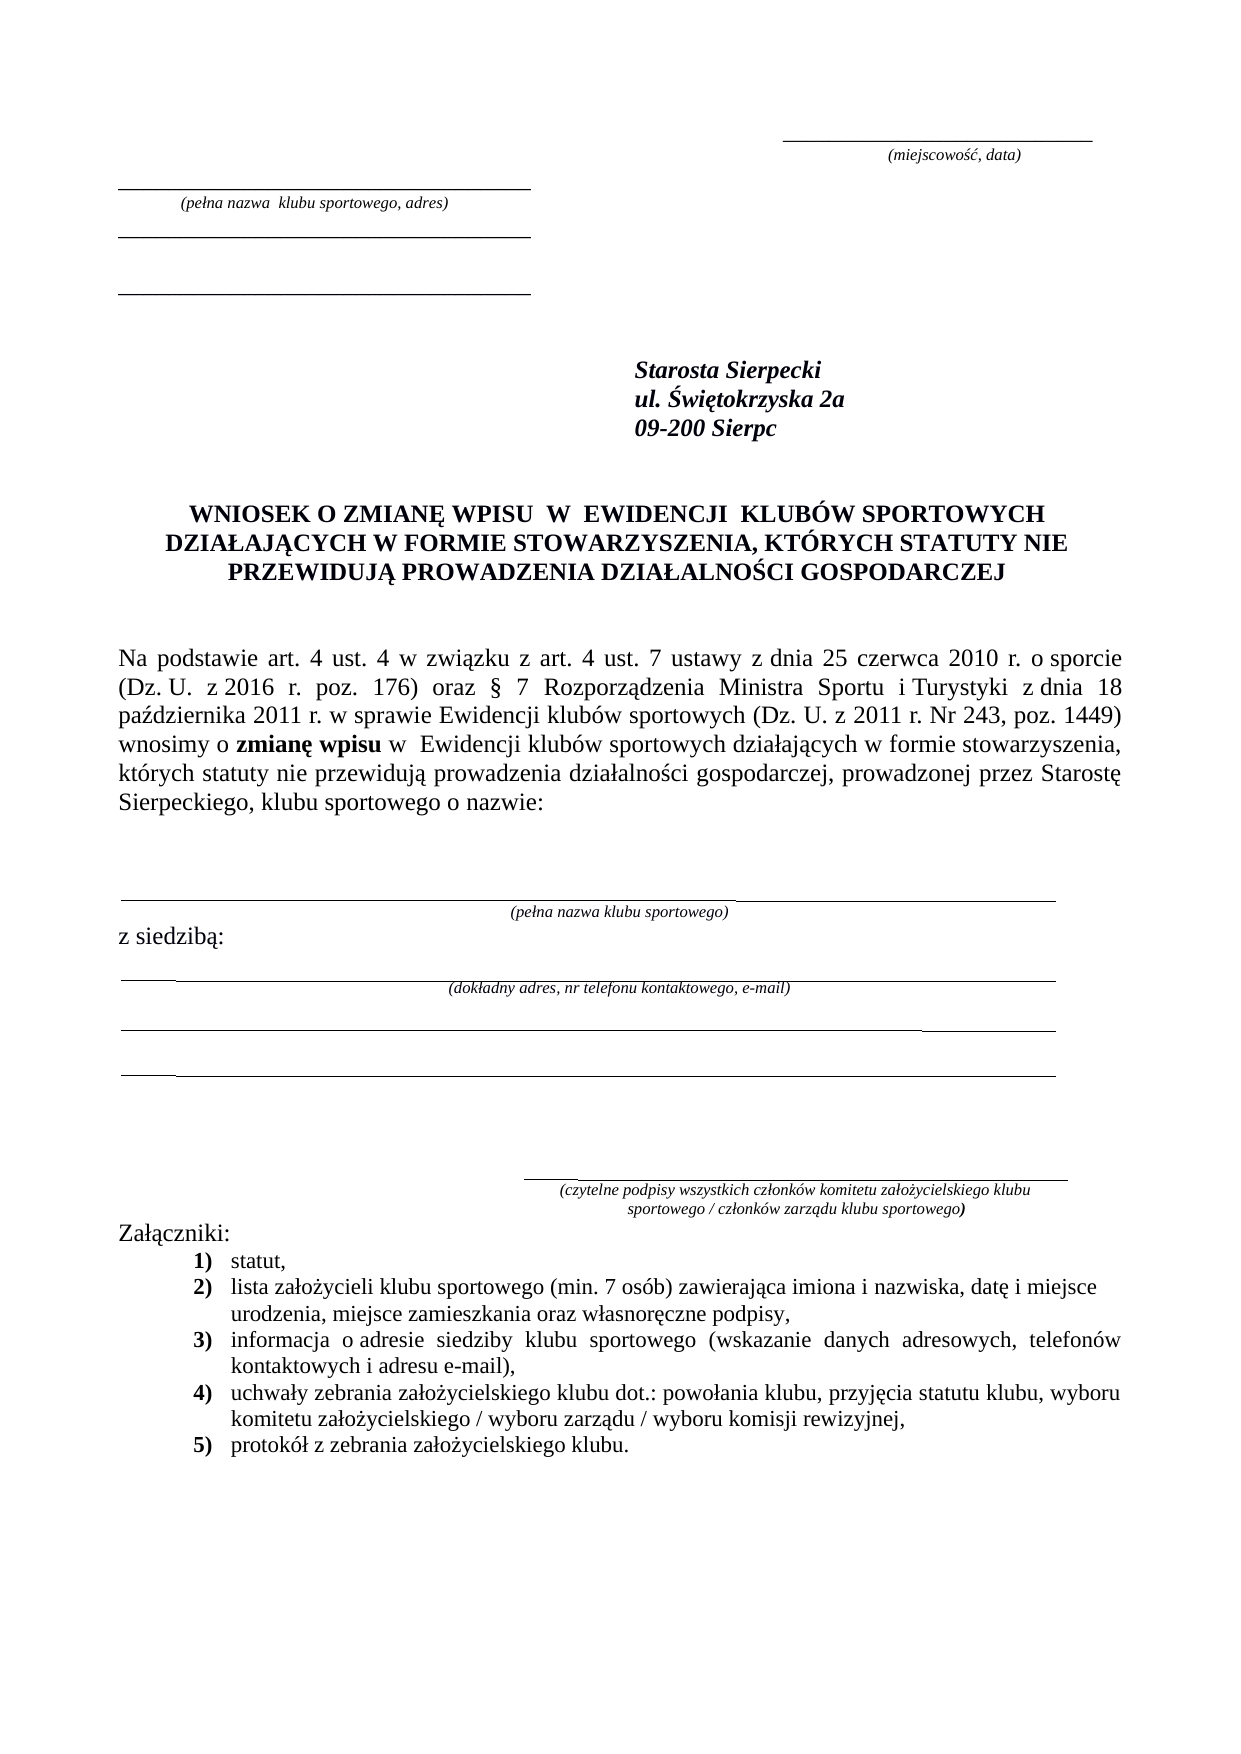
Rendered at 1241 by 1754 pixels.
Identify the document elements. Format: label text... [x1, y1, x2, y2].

text Załączniki: [118, 1218, 1122, 1247]
list protokół z zebrania założycielskiego klubu. [193, 1431, 1122, 1458]
list uchwały zebrania założycielskiego klubu dot.: powołania klubu, przyjęcia statutu klubu, wyboru komitetu założycielskiego / wyboru zarządu / wyboru komisji rewizyjnej, [193, 1379, 1122, 1431]
text DZIAŁAJĄCYCH W FORMIE STOWARZYSZENIA, KTÓRYCH STATUTY NIE PRZEWIDUJĄ PROWADZENIA DZIAŁALNOŚCI GOSPODARCZEJ [118, 528, 1122, 585]
list informacja o adresie siedziby klubu sportowego (wskazanie danych adresowych, telefonów kontaktowych i adresu e-mail), [193, 1326, 1122, 1379]
text (dokładny adres, nr telefonu kontaktowego, e-mail) [118, 978, 1122, 997]
text 09-200 Sierpc [634, 413, 1122, 442]
text ul. Świętokrzyska 2a [634, 384, 1122, 413]
list lista założycieli klubu sportowego (min. 7 osób) zawierająca imiona i nazwiska, datę i miejsce urodzenia, miejsce zamieszkania oraz własnoręczne podpisy, [193, 1273, 1122, 1326]
text _________________________________ [118, 269, 1122, 298]
text Starosta Sierpecki [634, 355, 1122, 384]
text (pełna nazwa klubu sportowego) [118, 902, 1122, 921]
text ___________________________ [118, 118, 1122, 144]
text WNIOSEK O ZMIANĘ WPISU W EWIDENCJI KLUBÓW SPORTOWYCH [118, 499, 1122, 528]
text Na podstawie art. 4 ust. 4 w związku z art. 4 ust. 7 ustawy z dnia 25 czerwca 2010 r. o sporcie (Dz. U. z 2016 r. poz. 176) oraz § 7 Rozporządzenia Ministra Sportu i Turystyki z dnia 18 października 2011 r. w sprawie Ewidencji klubów sportowych (Dz. U. z 2011 r. Nr 243, poz. 1449) wnosimy o zmianę wpisu w Ewidencji klubów sportowych działających w formie stowarzyszenia, których statuty nie przewidują prowadzenia działalności gospodarczej, prowadzonej przez Starostę Sierpeckiego, klubu sportowego o nazwie: [118, 643, 1122, 815]
text z siedzibą: [118, 921, 1122, 949]
text _________________________________ [118, 212, 1122, 240]
text _________________________________ [118, 164, 1122, 192]
text (czytelne podpisy wszystkich członków komitetu założycielskiego klubu sportowego / członków zarządu klubu sportowego) [118, 1180, 1122, 1218]
text (miejscowość, data) [561, 144, 1122, 164]
text (pełna nazwa klubu sportowego, adres) [118, 192, 1122, 212]
list statut, [193, 1247, 1122, 1273]
